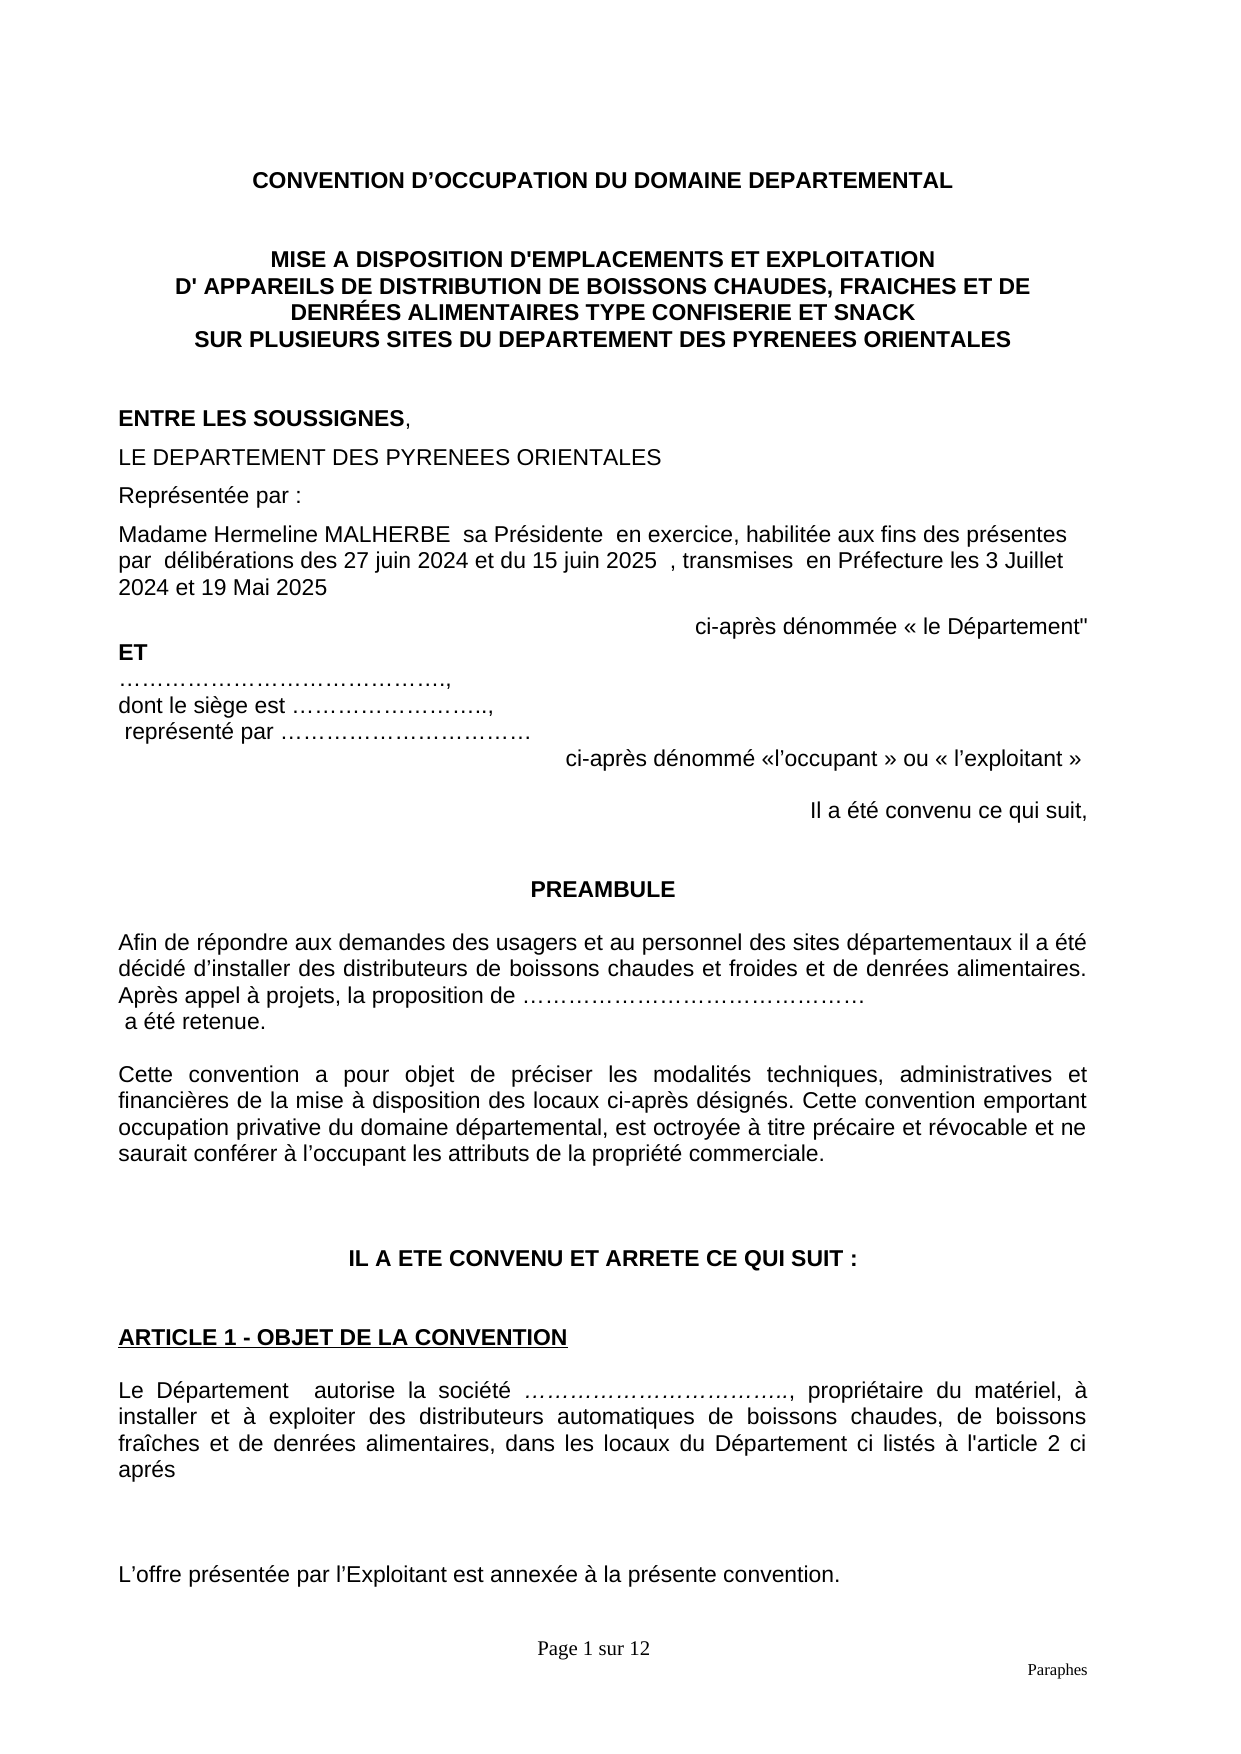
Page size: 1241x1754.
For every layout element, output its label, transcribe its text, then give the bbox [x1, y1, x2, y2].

text MISE A DISPOSITION d'EMPLACEMENTS et exploitation [118, 246, 1087, 273]
text ARTICLE 1 - OBJET DE LA CONVENTION [118, 1324, 1087, 1351]
text Afin de répondre aux demandes des usagers et au personnel des sites départementaux il a été décidé d’installer des distributeurs de boissons chaudes et froides et de denrées alimentaires. Après appel à projets, la proposition de ……………………………………… [118, 929, 1087, 1008]
text PREAMBULE [118, 876, 1087, 903]
text CONVENTION D’OCCUPATION DU DOMAINE DEPARTEMENTAL [118, 167, 1087, 194]
text représenté par …………………………… [118, 718, 1087, 744]
text Représentée par : [118, 482, 1087, 509]
text ci-après dénommé «l’occupant » ou « l’exploitant » [118, 744, 1087, 771]
text d' APPAREILS DE distributION de boissons chaudes, fraiches et DE denréeS alimentAIRES TYPE CONFISERIE ET SNACK [118, 273, 1087, 326]
text Le Département autorise la société …………………………….., propriétaire du matériel, à installer et à exploiter des distributeurs automatiques de boissons chaudes, de boissons fraîches et de denrées alimentaires, dans les locaux du Département ci listés à l'article 2 ci aprés [118, 1377, 1087, 1482]
text L’offre présentée par l’Exploitant est annexée à la présente convention. [118, 1561, 1087, 1588]
text ENTRE LES SOUSSIGNES, [118, 404, 1087, 431]
text Cette convention a pour objet de préciser les modalités techniques, administratives et financières de la mise à disposition des locaux ci-après désignés. Cette convention emportant occupation privative du domaine départemental, est octroyée à titre précaire et révocable et ne saurait conférer à l’occupant les attributs de la propriété commerciale. [118, 1061, 1087, 1166]
text LE DEPARTEMENT DES PYRENEES ORIENTALES [118, 443, 1087, 470]
text ……………………………………., [118, 665, 1087, 692]
text dont le siège est …………………….., [118, 692, 1087, 718]
text Il a été convenu ce qui suit, [118, 797, 1087, 823]
text ci-après dénommée « le Département" [118, 613, 1087, 639]
text a été retenue. [118, 1008, 1087, 1034]
text IL A ETE CONVENU ET ARRETE CE QUI SUIT : [118, 1245, 1087, 1272]
text ET [118, 639, 1087, 665]
text Madame Hermeline MALHERBE sa Présidente en exercice, habilitée aux fins des présentes par délibérations des 27 juin 2024 et du 15 juin 2025 , transmises en Préfecture les 3 Juillet 2024 et 19 Mai 2025 [118, 521, 1087, 600]
text SUR PLUSIEURS SITES DU DEPARTEMENT DES PYRENEES ORIENTALES [118, 326, 1087, 352]
